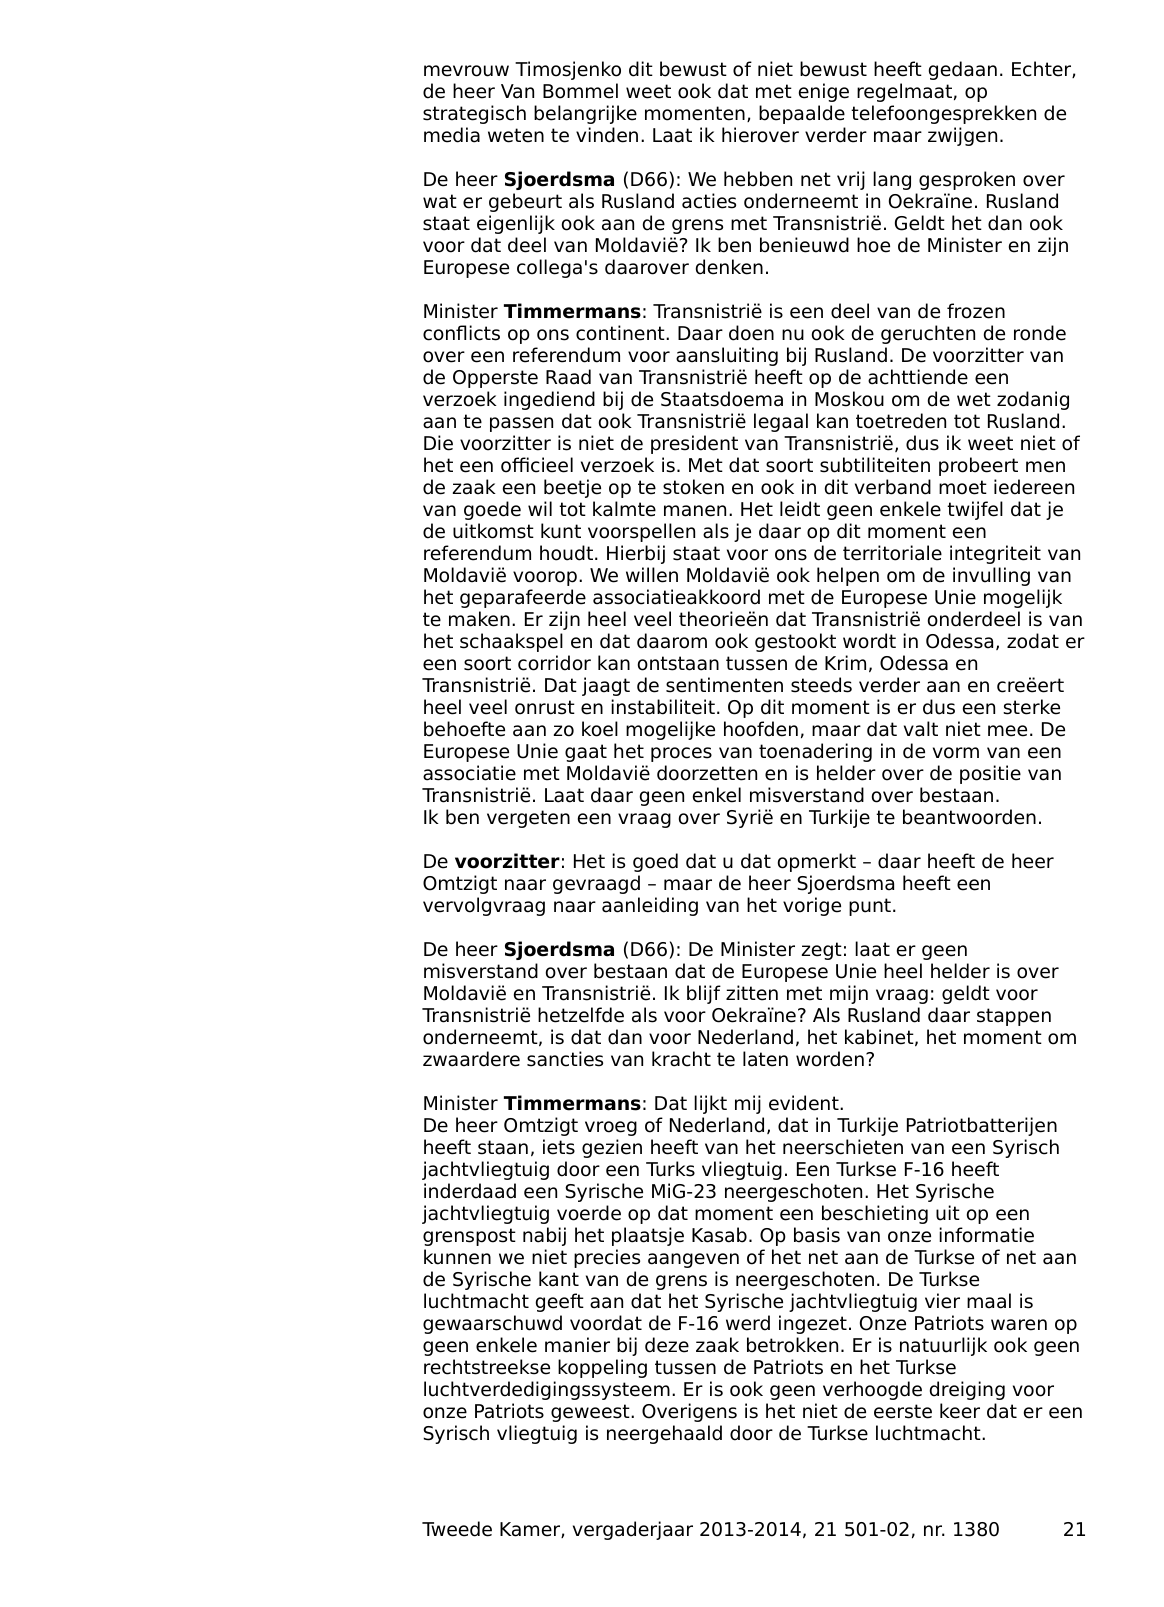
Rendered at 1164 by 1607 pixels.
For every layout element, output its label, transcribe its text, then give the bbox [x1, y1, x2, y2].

text De heer Omtzigt vroeg of Nederland, dat in Turkije Patriotbatterijen heeft staan, iets gezien heeft van het neerschieten van een Syrisch jachtvliegtuig door een Turks vliegtuig. Een Turkse F-16 heeft inderdaad een Syrische MiG-23 neergeschoten. Het Syrische jachtvliegtuig voerde op dat moment een beschieting uit op een grenspost nabij het plaatsje Kasab. Op basis van onze informatie kunnen we niet precies aangeven of het net aan de Turkse of net aan de Syrische kant van de grens is neergeschoten. De Turkse luchtmacht geeft aan dat het Syrische jachtvliegtuig vier maal is gewaarschuwd voordat de F-16 werd ingezet. Onze Patriots waren op geen enkele manier bij deze zaak betrokken. Er is natuurlijk ook geen rechtstreekse koppeling tussen de Patriots en het Turkse luchtverdedigingssysteem. Er is ook geen verhoogde dreiging voor onze Patriots geweest. Overigens is het niet de eerste keer dat er een Syrisch vliegtuig is neergehaald door de Turkse luchtmacht. [422, 1115, 1087, 1445]
text Ik ben vergeten een vraag over Syrië en Turkije te beantwoorden. [422, 807, 1087, 829]
text Minister Timmermans: Dat lijkt mij evident. [422, 1093, 1087, 1115]
text mevrouw Timosjenko dit bewust of niet bewust heeft gedaan. Echter, de heer Van Bommel weet ook dat met enige regelmaat, op strategisch belangrijke momenten, bepaalde telefoongesprekken de media weten te vinden. Laat ik hierover verder maar zwijgen. [422, 59, 1087, 147]
text De voorzitter: Het is goed dat u dat opmerkt – daar heeft de heer Omtzigt naar gevraagd – maar de heer Sjoerdsma heeft een vervolgvraag naar aanleiding van het vorige punt. [422, 851, 1087, 917]
text Minister Timmermans: Transnistrië is een deel van de frozen conflicts op ons continent. Daar doen nu ook de geruchten de ronde over een referendum voor aansluiting bij Rusland. De voorzitter van de Opperste Raad van Transnistrië heeft op de achttiende een verzoek ingediend bij de Staatsdoema in Moskou om de wet zodanig aan te passen dat ook Transnistrië legaal kan toetreden tot Rusland. Die voorzitter is niet de president van Transnistrië, dus ik weet niet of het een officieel verzoek is. Met dat soort subtiliteiten probeert men de zaak een beetje op te stoken en ook in dit verband moet iedereen van goede wil tot kalmte manen. Het leidt geen enkele twijfel dat je de uitkomst kunt voorspellen als je daar op dit moment een referendum houdt. Hierbij staat voor ons de territoriale integriteit van Moldavië voorop. We willen Moldavië ook helpen om de invulling van het geparafeerde associatieakkoord met de Europese Unie mogelijk te maken. Er zijn heel veel theorieën dat Transnistrië onderdeel is van het schaakspel en dat daarom ook gestookt wordt in Odessa, zodat er een soort corridor kan ontstaan tussen de Krim, Odessa en Transnistrië. Dat jaagt de sentimenten steeds verder aan en creëert heel veel onrust en instabiliteit. Op dit moment is er dus een sterke behoefte aan zo koel mogelijke hoofden, maar dat valt niet mee. De Europese Unie gaat het proces van toenadering in de vorm van een associatie met Moldavië doorzetten en is helder over de positie van Transnistrië. Laat daar geen enkel misverstand over bestaan. [422, 301, 1087, 807]
text De heer Sjoerdsma (D66): De Minister zegt: laat er geen misverstand over bestaan dat de Europese Unie heel helder is over Moldavië en Transnistrië. Ik blijf zitten met mijn vraag: geldt voor Transnistrië hetzelfde als voor Oekraïne? Als Rusland daar stappen onderneemt, is dat dan voor Nederland, het kabinet, het moment om zwaardere sancties van kracht te laten worden? [422, 939, 1087, 1071]
text De heer Sjoerdsma (D66): We hebben net vrij lang gesproken over wat er gebeurt als Rusland acties onderneemt in Oekraïne. Rusland staat eigenlijk ook aan de grens met Transnistrië. Geldt het dan ook voor dat deel van Moldavië? Ik ben benieuwd hoe de Minister en zijn Europese collega's daarover denken. [422, 169, 1087, 279]
